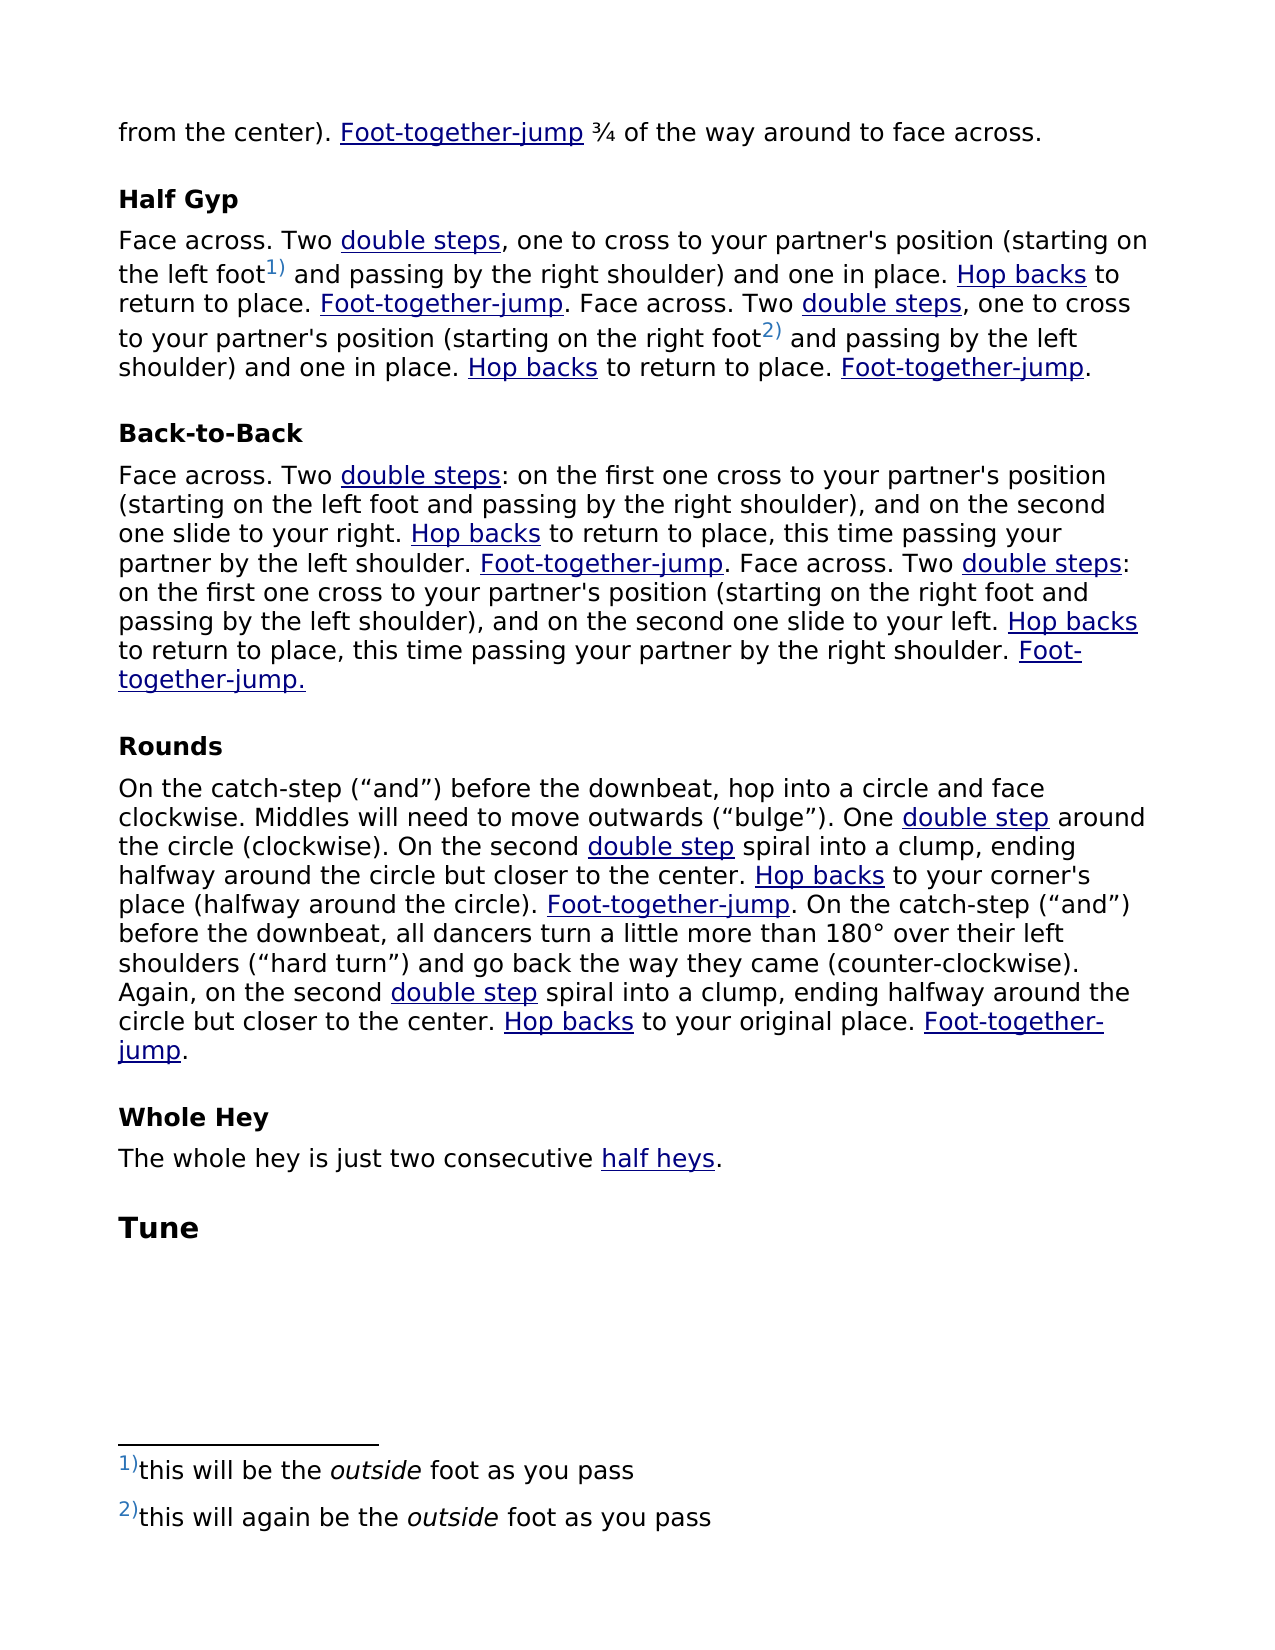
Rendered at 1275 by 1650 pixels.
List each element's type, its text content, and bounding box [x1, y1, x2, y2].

text The whole hey is just two consecutive half heys. [118, 1144, 1157, 1174]
subtitle Whole Hey [118, 1103, 1157, 1132]
text from the center). Foot-together-jump ¾ of the way around to face across. [118, 118, 1157, 147]
text On the catch-step (“and”) before the downbeat, hop into a circle and face clockwise. Middles will need to move outwards (“bulge”). One double step around the circle (clockwise). On the second double step spiral into a clump, ending halfway around the circle but closer to the center. Hop backs to your corner's place (halfway around the circle). Foot-together-jump. On the catch-step (“and”) before the downbeat, all dancers turn a little more than 180° over their left shoulders (“hard turn”) and go back the way they came (counter-clockwise). Again, on the second double step spiral into a clump, ending halfway around the circle but closer to the center. Hop backs to your original place. Foot-together-jump. [118, 774, 1157, 1065]
text this will again be the outside foot as you pass [118, 1498, 1157, 1532]
text Face across. Two double steps, one to cross to your partner's position (starting on the left foot and passing by the right shoulder) and one in place. Hop backs to return to place. Foot-together-jump. Face across. Two double steps, one to cross to your partner's position (starting on the right foot and passing by the left shoulder) and one in place. Hop backs to return to place. Foot-together-jump. [118, 226, 1157, 382]
text this will be the outside foot as you pass [118, 1451, 1157, 1485]
subtitle Rounds [118, 732, 1157, 761]
subtitle Tune [118, 1211, 1157, 1245]
subtitle Half Gyp [118, 185, 1157, 214]
text Face across. Two double steps: on the first one cross to your partner's position (starting on the left foot and passing by the right shoulder), and on the second one slide to your right. Hop backs to return to place, this time passing your partner by the left shoulder. Foot-together-jump. Face across. Two double steps: on the first one cross to your partner's position (starting on the right foot and passing by the left shoulder), and on the second one slide to your left. Hop backs to return to place, this time passing your partner by the right shoulder. Foot-together-jump. [118, 461, 1157, 694]
subtitle Back-to-Back [118, 419, 1157, 449]
